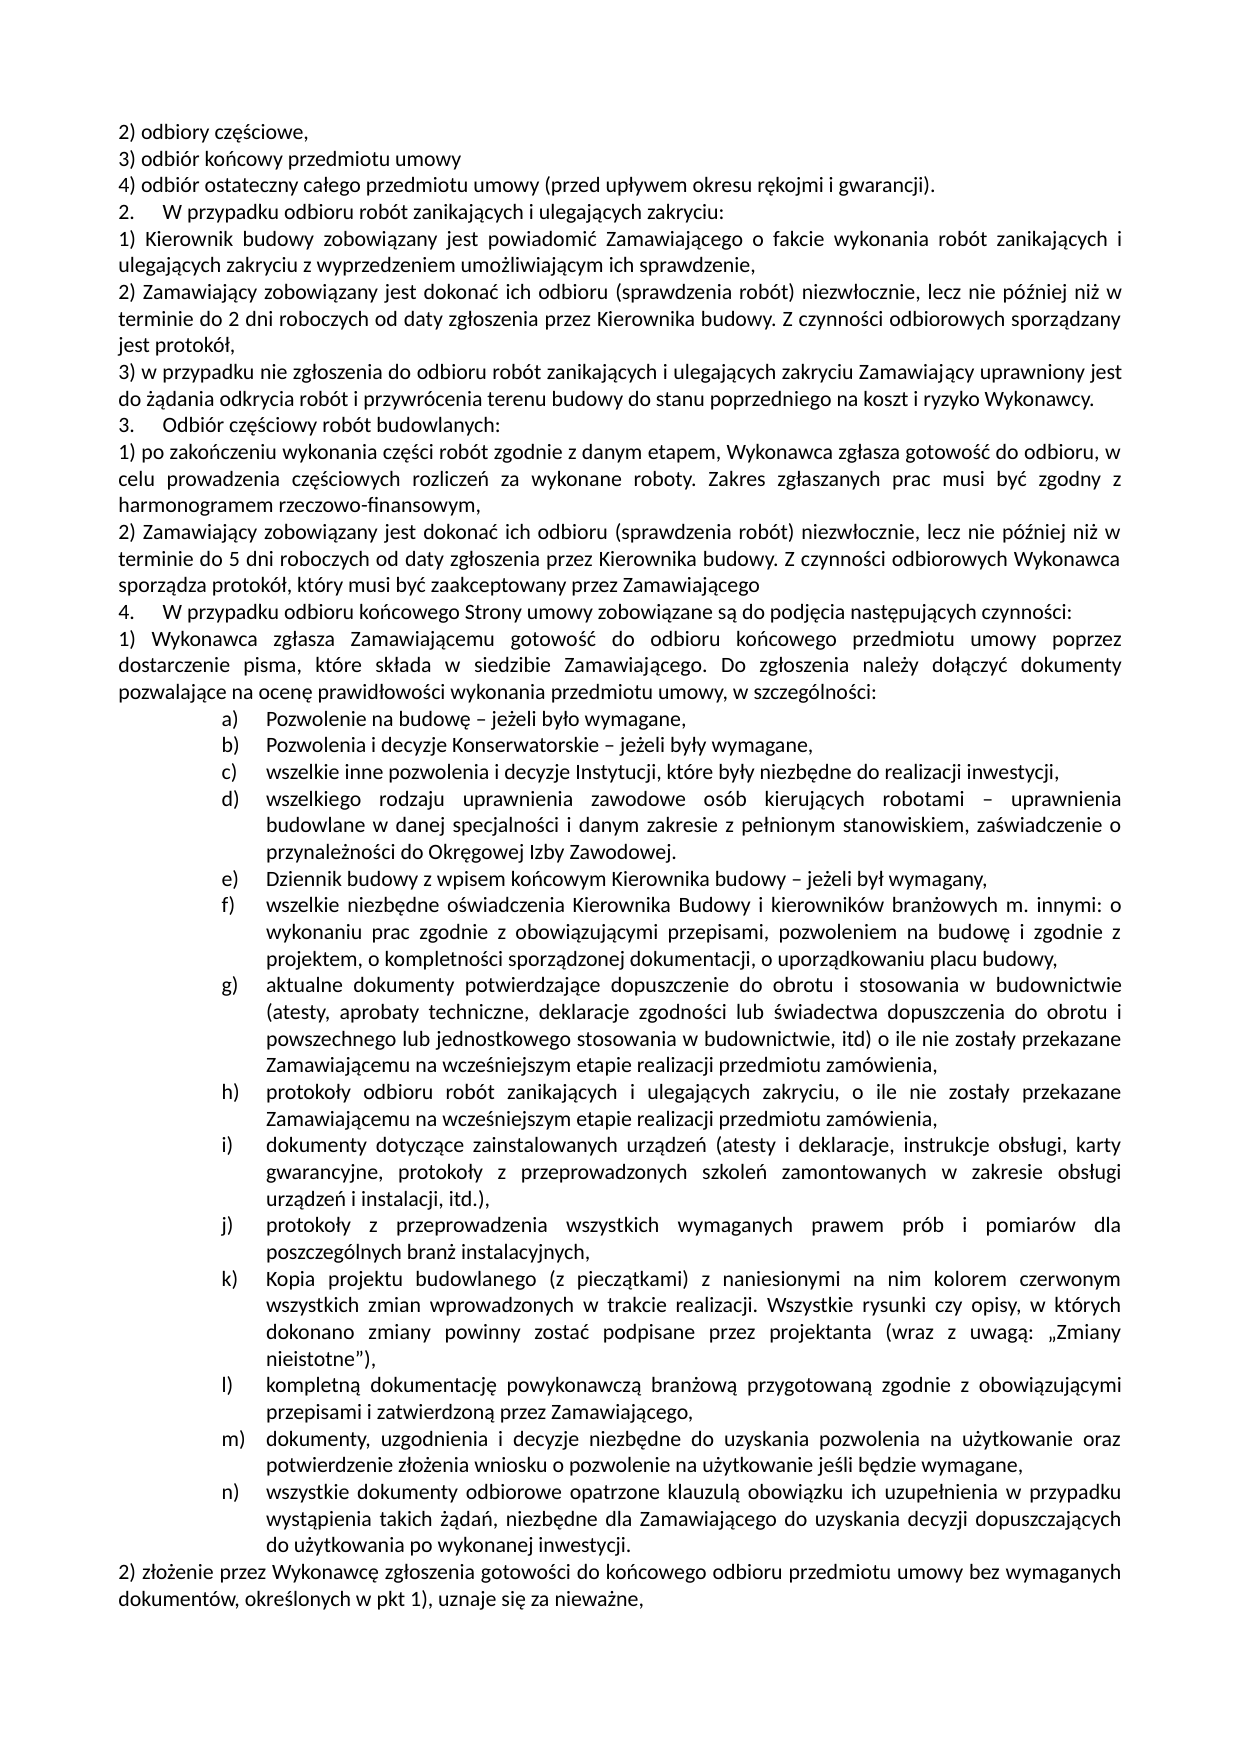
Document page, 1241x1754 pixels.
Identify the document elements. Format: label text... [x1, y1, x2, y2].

list 2) odbiory częściowe, [118, 118, 1122, 145]
list 3) odbiór końcowy przedmiotu umowy [118, 145, 1122, 171]
list wszelkiego rodzaju uprawnienia zawodowe osób kierujących robotami – uprawnienia budowlane w danej specjalności i danym zakresie z pełnionym stanowiskiem, zaświadczenie o przynależności do Okręgowej Izby Zawodowej. [221, 785, 1122, 865]
list protokoły z przeprowadzenia wszystkich wymaganych prawem prób i pomiarów dla poszczególnych branż instalacyjnych, [221, 1211, 1122, 1265]
list Kopia projektu budowlanego (z pieczątkami) z naniesionymi na nim kolorem czerwonym wszystkich zmian wprowadzonych w trakcie realizacji. Wszystkie rysunki czy opisy, w których dokonano zmiany powinny zostać podpisane przez projektanta (wraz z uwagą: „Zmiany nieistotne”), [221, 1265, 1122, 1371]
list 2) Zamawiający zobowiązany jest dokonać ich odbioru (sprawdzenia robót) niezwłocznie, lecz nie później niż w terminie do 5 dni roboczych od daty zgłoszenia przez Kierownika budowy. Z czynności odbiorowych Wykonawca sporządza protokół, który musi być zaakceptowany przez Zamawiającego [118, 518, 1122, 598]
list dokumenty dotyczące zainstalowanych urządzeń (atesty i deklaracje, instrukcje obsługi, karty gwarancyjne, protokoły z przeprowadzonych szkoleń zamontowanych w zakresie obsługi urządzeń i instalacji, itd.), [221, 1131, 1122, 1211]
list W przypadku odbioru końcowego Strony umowy zobowiązane są do podjęcia następujących czynności: [118, 598, 1122, 625]
list protokoły odbioru robót zanikających i ulegających zakryciu, o ile nie zostały przekazane Zamawiającemu na wcześniejszym etapie realizacji przedmiotu zamówienia, [221, 1078, 1122, 1131]
list W przypadku odbioru robót zanikających i ulegających zakryciu: [118, 198, 1122, 225]
list Pozwolenia i decyzje Konserwatorskie – jeżeli były wymagane, [221, 731, 1122, 758]
list dokumenty, uzgodnienia i decyzje niezbędne do uzyskania pozwolenia na użytkowanie oraz potwierdzenie złożenia wniosku o pozwolenie na użytkowanie jeśli będzie wymagane, [221, 1425, 1122, 1478]
list 1) Wykonawca zgłasza Zamawiającemu gotowość do odbioru końcowego przedmiotu umowy poprzez dostarczenie pisma, które składa w siedzibie Zamawiającego. Do zgłoszenia należy dołączyć dokumenty pozwalające na ocenę prawidłowości wykonania przedmiotu umowy, w szczególności: [118, 625, 1122, 705]
list 1) Kierownik budowy zobowiązany jest powiadomić Zamawiającego o fakcie wykonania robót zanikających i ulegających zakryciu z wyprzedzeniem umożliwiającym ich sprawdzenie, [118, 225, 1122, 278]
list Pozwolenie na budowę – jeżeli było wymagane, [221, 705, 1122, 731]
list 3) w przypadku nie zgłoszenia do odbioru robót zanikających i ulegających zakryciu Zamawiający uprawniony jest do żądania odkrycia robót i przywrócenia terenu budowy do stanu poprzedniego na koszt i ryzyko Wykonawcy. [118, 358, 1122, 411]
list 1) po zakończeniu wykonania części robót zgodnie z danym etapem, Wykonawca zgłasza gotowość do odbioru, w celu prowadzenia częściowych rozliczeń za wykonane roboty. Zakres zgłaszanych prac musi być zgodny z harmonogramem rzeczowo-finansowym, [118, 438, 1122, 518]
list wszelkie niezbędne oświadczenia Kierownika Budowy i kierowników branżowych m. innymi: o wykonaniu prac zgodnie z obowiązującymi przepisami, pozwoleniem na budowę i zgodnie z projektem, o kompletności sporządzonej dokumentacji, o uporządkowaniu placu budowy, [221, 891, 1122, 971]
list 4) odbiór ostateczny całego przedmiotu umowy (przed upływem okresu rękojmi i gwarancji). [118, 171, 1122, 198]
list wszelkie inne pozwolenia i decyzje Instytucji, które były niezbędne do realizacji inwestycji, [221, 758, 1122, 785]
list aktualne dokumenty potwierdzające dopuszczenie do obrotu i stosowania w budownictwie (atesty, aprobaty techniczne, deklaracje zgodności lub świadectwa dopuszczenia do obrotu i powszechnego lub jednostkowego stosowania w budownictwie, itd) o ile nie zostały przekazane Zamawiającemu na wcześniejszym etapie realizacji przedmiotu zamówienia, [221, 971, 1122, 1078]
list wszystkie dokumenty odbiorowe opatrzone klauzulą obowiązku ich uzupełnienia w przypadku wystąpienia takich żądań, niezbędne dla Zamawiającego do uzyskania decyzji dopuszczających do użytkowania po wykonanej inwestycji. [221, 1478, 1122, 1558]
list 2) Zamawiający zobowiązany jest dokonać ich odbioru (sprawdzenia robót) niezwłocznie, lecz nie później niż w terminie do 2 dni roboczych od daty zgłoszenia przez Kierownika budowy. Z czynności odbiorowych sporządzany jest protokół, [118, 278, 1122, 358]
list Dziennik budowy z wpisem końcowym Kierownika budowy – jeżeli był wymagany, [221, 865, 1122, 891]
list Odbiór częściowy robót budowlanych: [118, 411, 1122, 438]
list kompletną dokumentację powykonawczą branżową przygotowaną zgodnie z obowiązującymi przepisami i zatwierdzoną przez Zamawiającego, [221, 1371, 1122, 1425]
list 2) złożenie przez Wykonawcę zgłoszenia gotowości do końcowego odbioru przedmiotu umowy bez wymaganych dokumentów, określonych w pkt 1), uznaje się za nieważne, [118, 1558, 1122, 1611]
